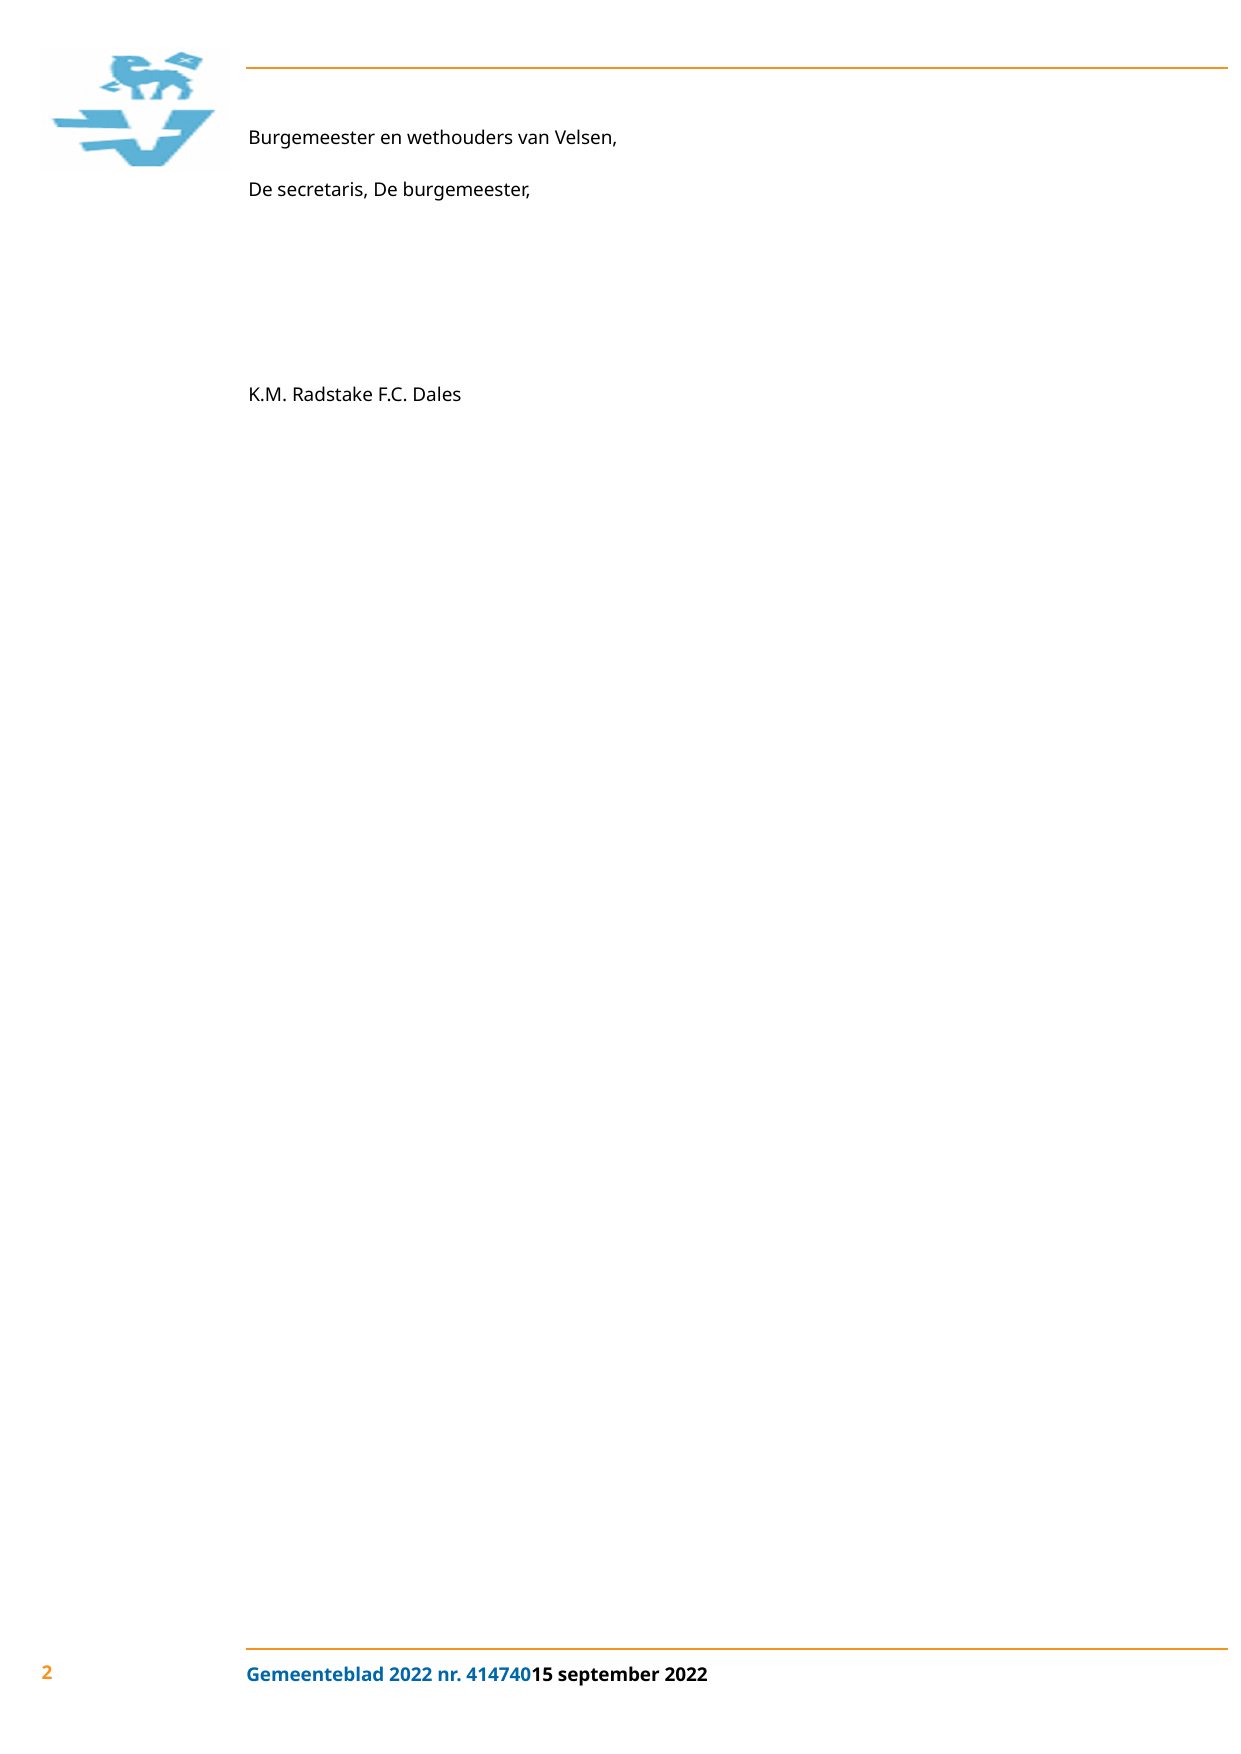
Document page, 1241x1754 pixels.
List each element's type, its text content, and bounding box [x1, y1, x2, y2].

text Burgemeester en wethouders van Velsen, [248, 124, 1152, 150]
text K.M. Radstake F.C. Dales [248, 382, 1152, 407]
picture [41, 47, 231, 172]
text De secretaris, De burgemeester, [248, 176, 1152, 202]
